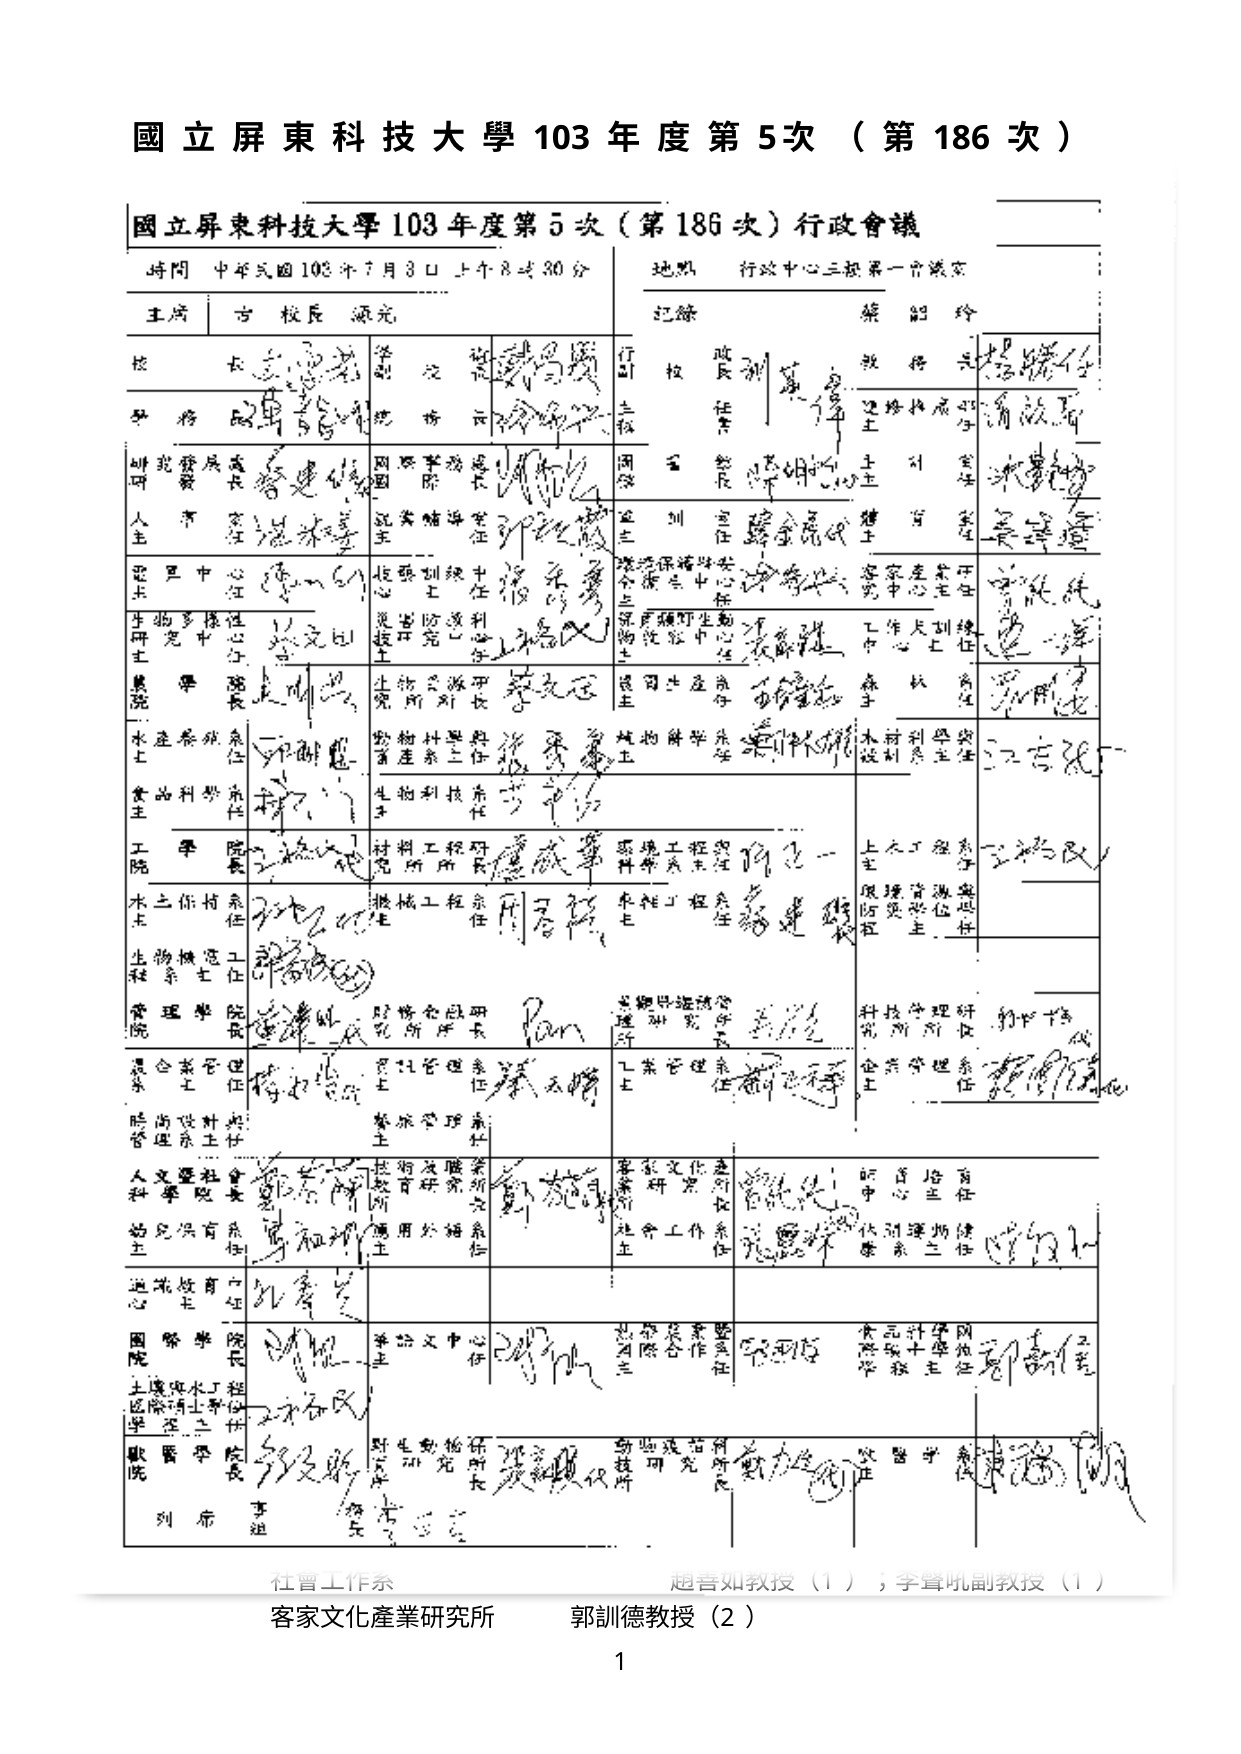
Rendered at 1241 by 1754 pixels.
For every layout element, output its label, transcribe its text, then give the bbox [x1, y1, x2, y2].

picture [880, 1583, 885, 1592]
picture [372, 1584, 379, 1590]
text 國立屏東科技大學103年度第5次（第186次）行政會議紀錄 [120, 97, 1120, 163]
picture [386, 1584, 393, 1590]
picture [97, 190, 1150, 1591]
picture [700, 1584, 715, 1591]
picture [301, 1583, 315, 1591]
text 客家文化產業研究所 郭訓德教授（2） [120, 1598, 1120, 1635]
